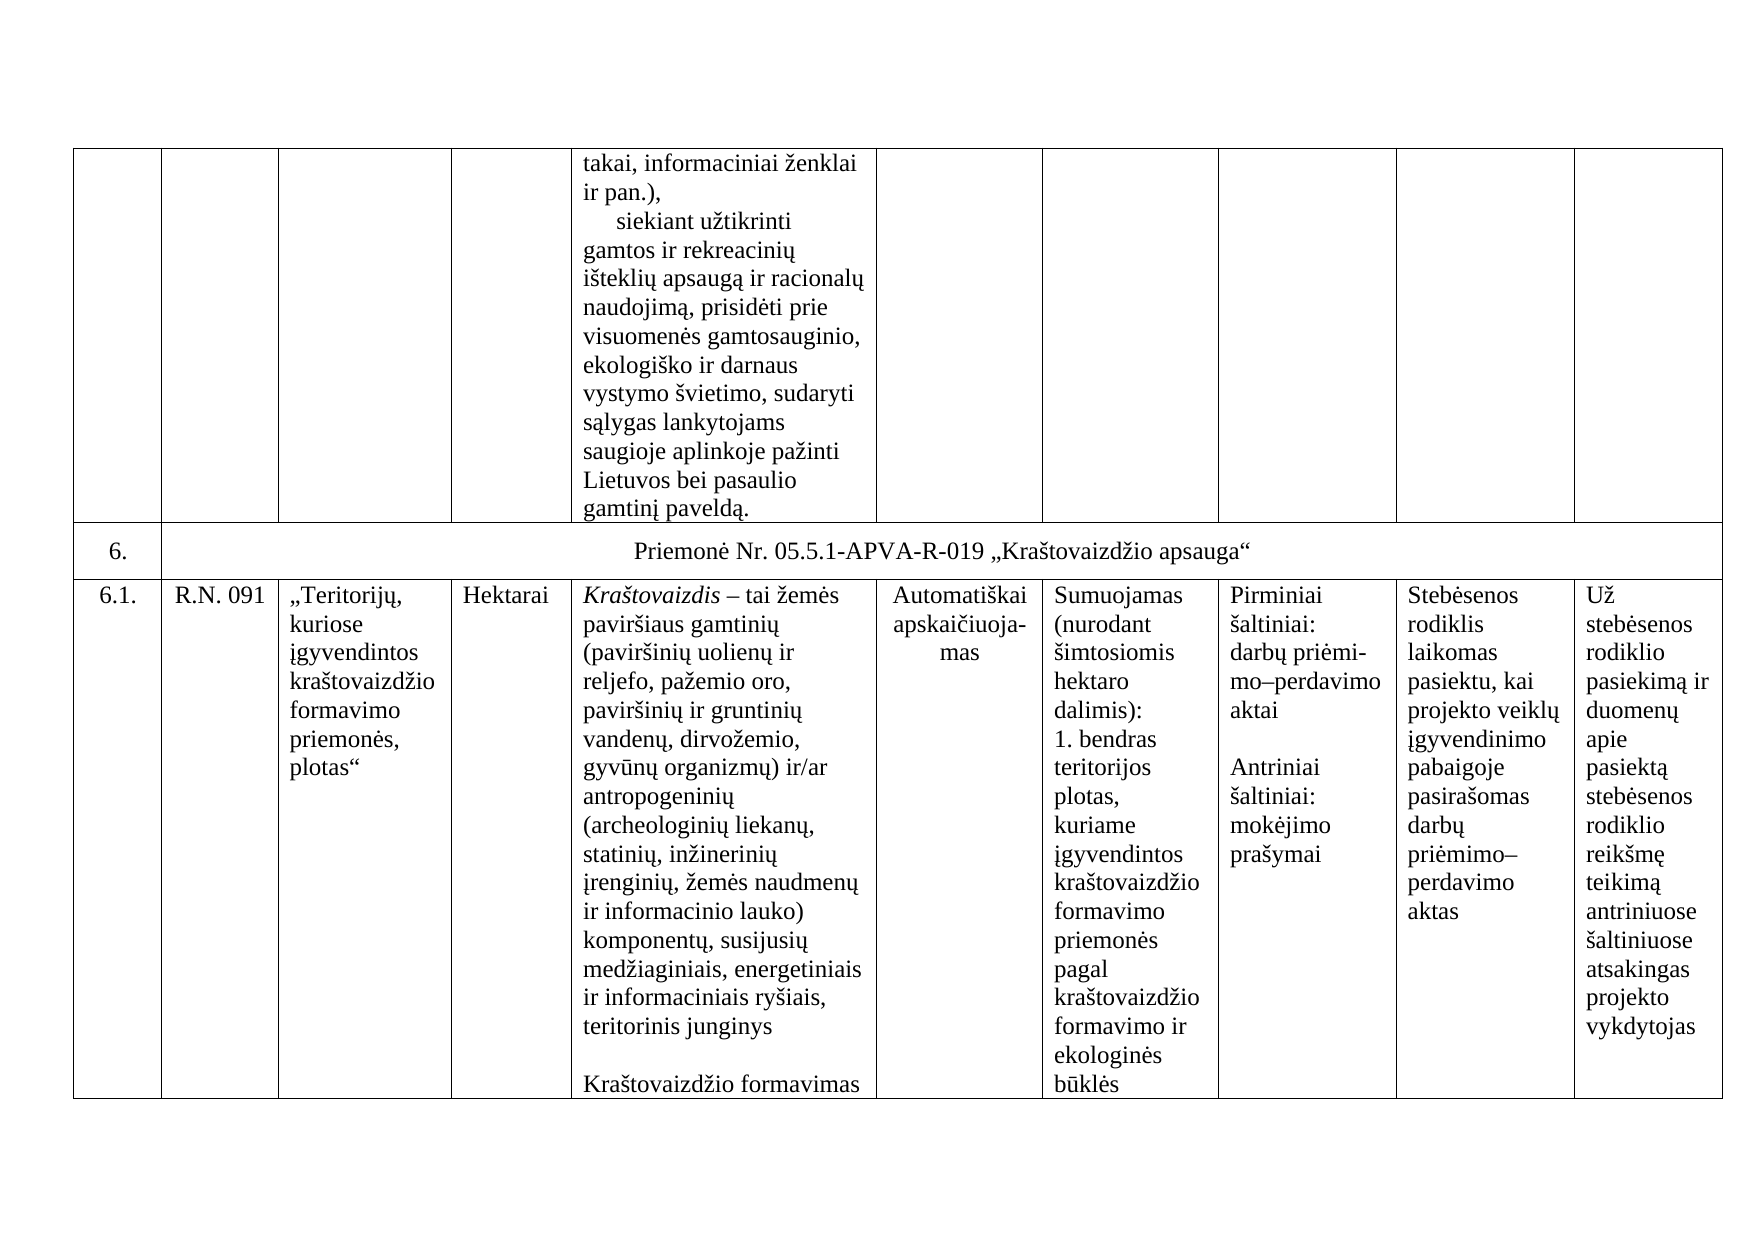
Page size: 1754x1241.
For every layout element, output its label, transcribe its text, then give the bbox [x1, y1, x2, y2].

table_cell [1219, 149, 1396, 522]
table_cell [452, 149, 571, 522]
table_cell [162, 149, 278, 522]
table_cell [1043, 149, 1218, 522]
table_cell [1575, 149, 1722, 522]
table_cell Priemonė Nr. 05.5.1-APVA-R-019 „Kraštovaizdžio apsauga“ [162, 523, 1722, 579]
table_cell Sumuojamas (nurodant šimtosiomis hektaro dalimis): 1. bendras teritorijos plotas, kuriame įgyvendintos kraštovaizdžio formavimo priemonės pagal kraštovaizdžio formavimo ir ekologinės būklės [1043, 580, 1218, 1097]
table_cell [1723, 148, 1728, 522]
table_cell Pirminiai šaltiniai: darbų priėmi-mo–perdavimo aktai Antriniai šaltiniai: mokėjimo prašymai [1219, 580, 1396, 1097]
table_cell Hektarai [452, 580, 571, 1097]
table_cell Stebėsenos rodiklis laikomas pasiektu, kai projekto veiklų įgyvendinimo pabaigoje pasirašomas darbų priėmimo–perdavimo aktas [1397, 580, 1574, 1097]
table_cell takai, informaciniai ženklai ir pan.), siekiant užtikrinti gamtos ir rekreacinių išteklių apsaugą ir racionalų naudojimą, prisidėti prie visuomenės gamtosauginio, ekologiško ir darnaus vystymo švietimo, sudaryti sąlygas lankytojams saugioje aplinkoje pažinti Lietuvos bei pasaulio gamtinį paveldą. [572, 149, 876, 522]
table_cell „Teritorijų, kuriose įgyvendintos kraštovaizdžio formavimo priemonės, plotas“ [279, 580, 451, 1097]
table_cell Kraštovaizdis – tai žemės paviršiaus gamtinių (paviršinių uolienų ir reljefo, pažemio oro, paviršinių ir gruntinių vandenų, dirvožemio, gyvūnų organizmų) ir/ar antropogeninių (archeologinių liekanų, statinių, inžinerinių įrenginių, žemės naudmenų ir informacinio lauko) komponentų, susijusių medžiaginiais, energetiniais ir informaciniais ryšiais, teritorinis junginys Kraštovaizdžio formavimas [572, 580, 876, 1097]
table_cell [1723, 522, 1728, 579]
table_cell Už stebėsenos rodiklio pasiekimą ir duomenų apie pasiektą stebėsenos rodiklio reikšmę teikimą antriniuose šaltiniuose atsakingas projekto vykdytojas [1575, 580, 1722, 1097]
table_cell [1723, 579, 1728, 1097]
table_cell 6. [74, 523, 161, 579]
table_cell 6.1. [74, 580, 161, 1097]
table_cell [877, 149, 1042, 522]
table_cell R.N. 091 [162, 580, 278, 1097]
table_cell [1397, 149, 1574, 522]
table_cell Automatiškai apskaičiuoja-mas [877, 580, 1042, 1097]
table_cell [279, 149, 451, 522]
table_cell [74, 149, 161, 522]
